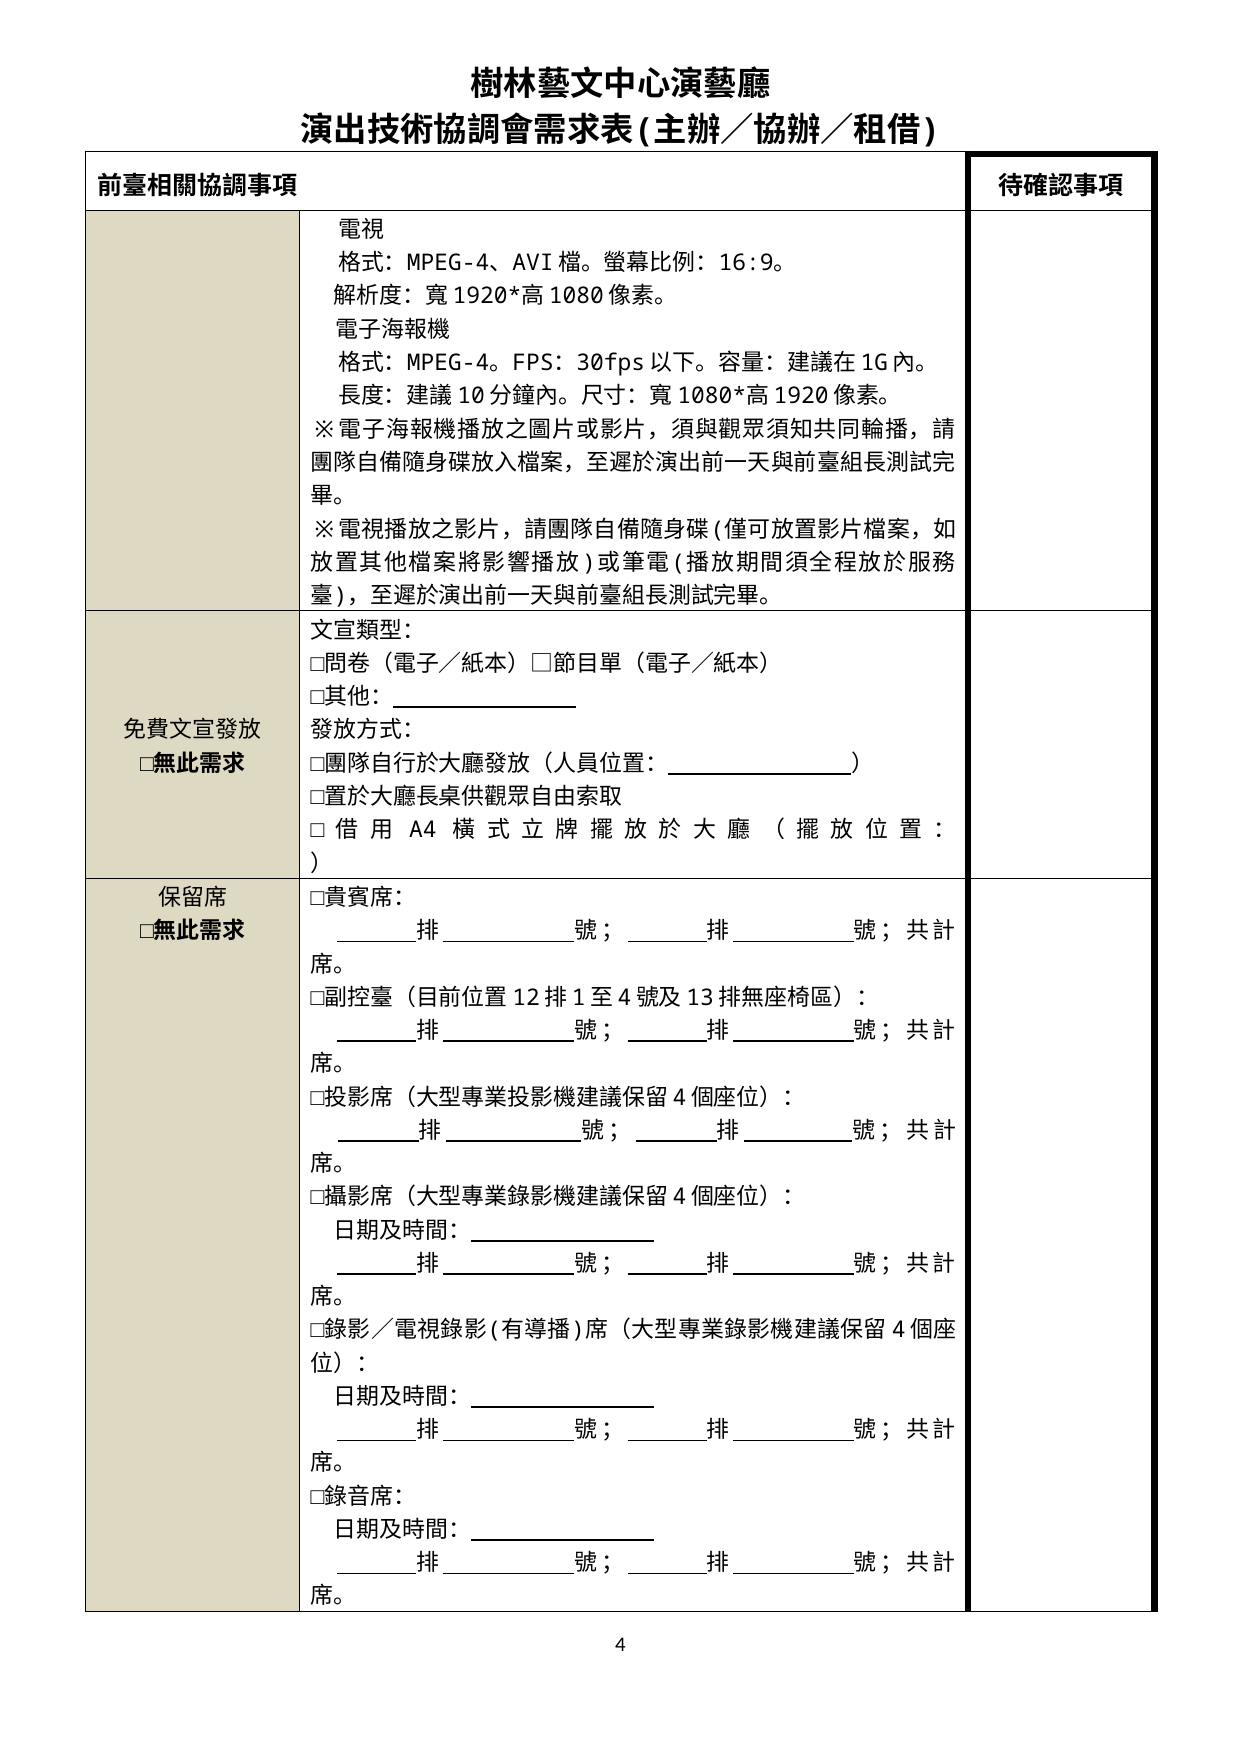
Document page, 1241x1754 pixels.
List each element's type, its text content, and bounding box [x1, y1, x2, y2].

table_cell [86, 211, 299, 610]
table_cell 保留席 □無此需求 [86, 879, 299, 1611]
table_cell 電視 格式：MPEG-4、AVI檔。螢幕比例：16:9。 解析度：寬1920*高1080像素。 電子海報機 格式：MPEG-4。FPS：30fps以下。容量：建議在1G內。 長度：建議10分鐘內。尺寸：寬1080*高1920像素。 ※電子海報機播放之圖片或影片，須與觀眾須知共同輪播，請團隊自備隨身碟放入檔案，至遲於演出前一天與前臺組長測試完畢。 ※電視播放之影片，請團隊自備隨身碟(僅可放置影片檔案，如放置其他檔案將影響播放)或筆電(播放期間須全程放於服務臺)，至遲於演出前一天與前臺組長測試完畢。 [300, 211, 965, 610]
table_header 待確認事項 [971, 157, 1151, 210]
table_cell □貴賓席： 排 號； 排 號；共計 席。 □副控臺（目前位置12排1至4號及13排無座椅區）： 排 號； 排 號；共計 席。 □投影席（大型專業投影機建議保留4個座位）： 排 號； 排 號；共計 席。 □攝影席（大型專業錄影機建議保留4個座位）： 日期及時間： 排 號； 排 號；共計 席。 □錄影／電視錄影(有導播)席（大型專業錄影機建議保留4個座位）： 日期及時間： 排 號； 排 號；共計 席。 □錄音席： 日期及時間： 排 號； 排 號；共計 席。 [300, 879, 965, 1611]
table_cell 文宣類型： □問卷（電子／紙本）□節目單（電子／紙本） □其他： 發放方式： □團隊自行於大廳發放（人員位置： ） □置於大廳長桌供觀眾自由索取 □借用A4橫式立牌擺放於大廳（擺放位置： ） [300, 611, 965, 878]
table_cell 免費文宣發放 □無此需求 [86, 611, 299, 878]
table_cell [971, 879, 1151, 1611]
table_header 前臺相關協調事項 [86, 152, 965, 210]
table_cell [971, 211, 1151, 610]
table_cell [971, 611, 1151, 878]
